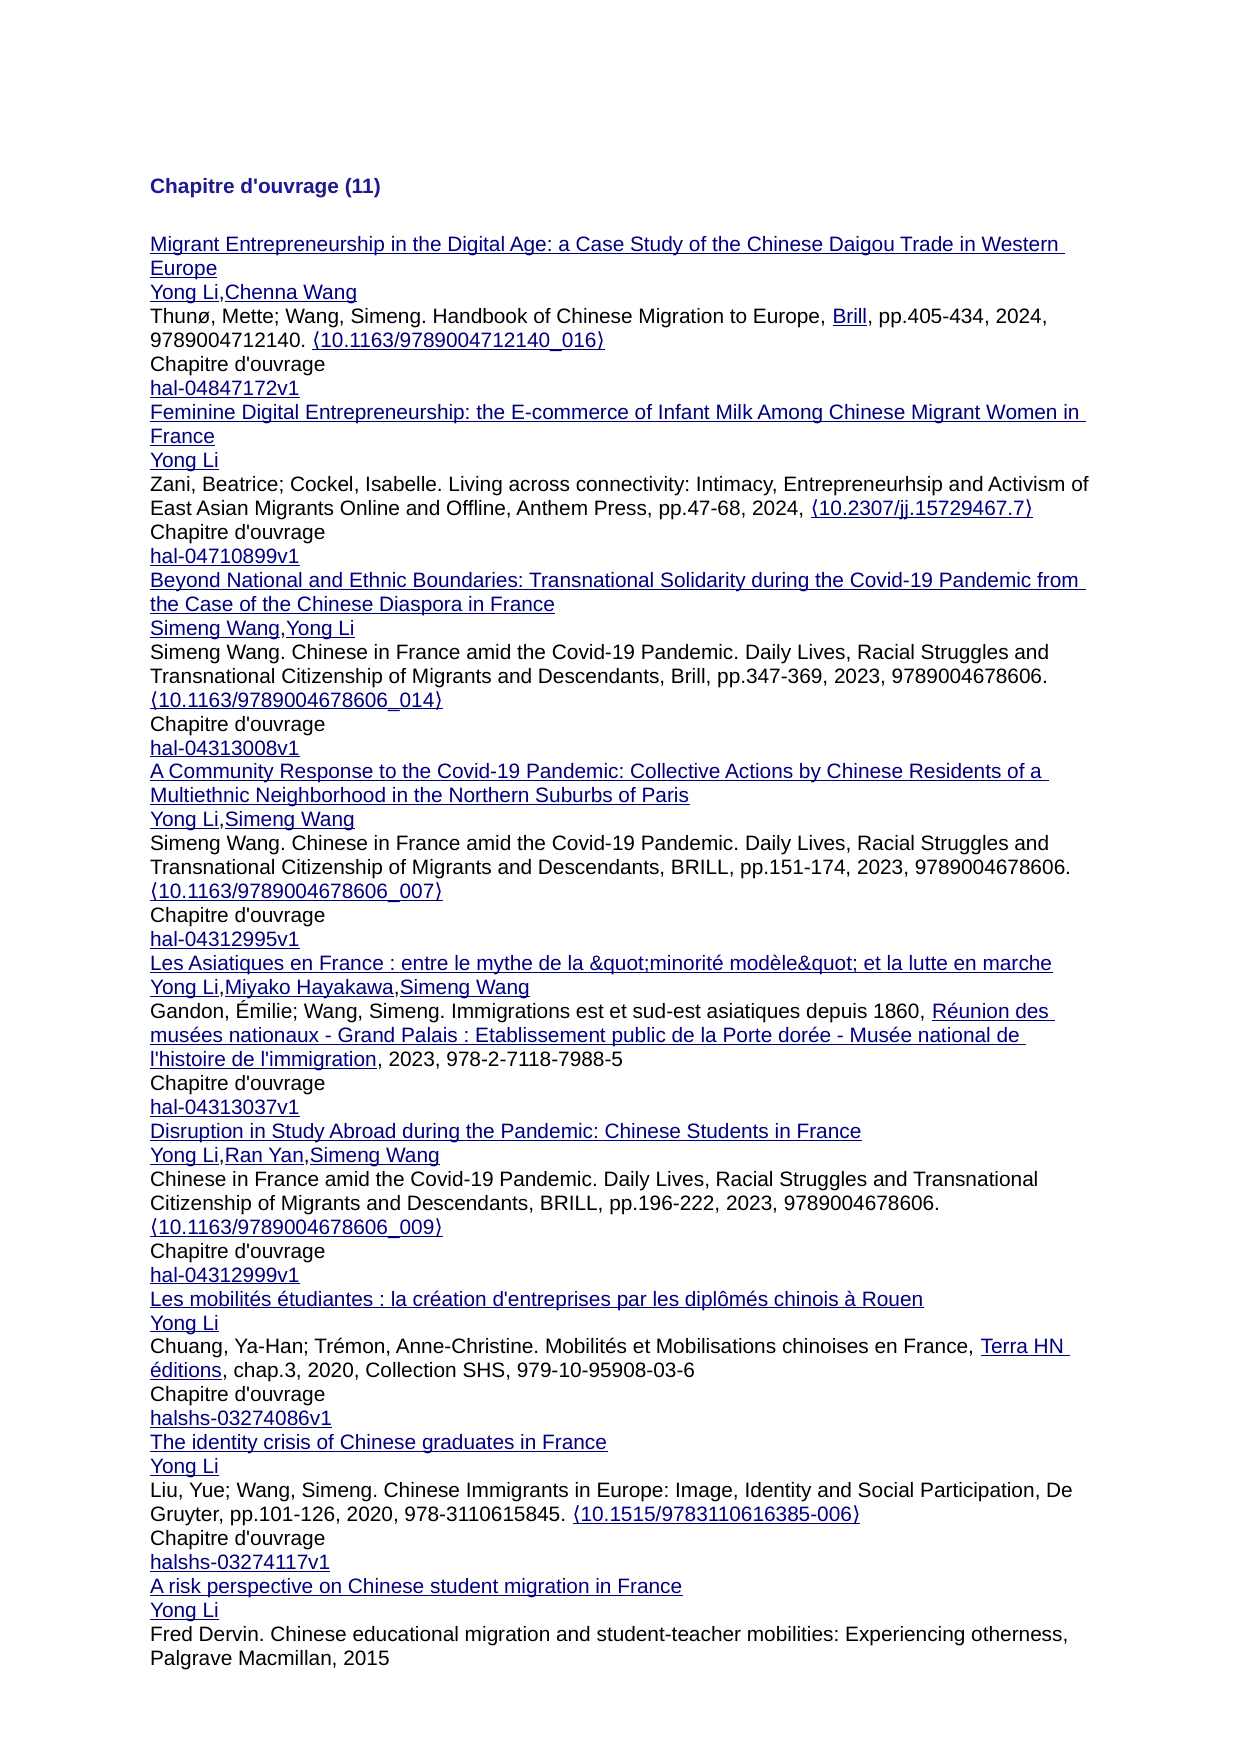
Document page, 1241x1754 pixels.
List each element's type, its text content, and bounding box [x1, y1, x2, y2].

table_cell Disruption in Study Abroad during the Pandemic: Chinese Students in France Yong Li,Ran Yan,Simeng Wang Chinese in France amid the Covid-19 Pandemic. Daily Lives, Racial Struggles and Transnational Citizenship of Migrants and Descendants, BRILL, pp.196-222, 2023, 9789004678606. ⟨10.1163/9789004678606_009⟩ Chapitre d'ouvrage hal-04312999v1 [150, 1119, 1090, 1286]
table_cell A Community Response to the Covid-19 Pandemic: Collective Actions by Chinese Residents of a Multiethnic Neighborhood in the Northern Suburbs of Paris Yong Li,Simeng Wang Simeng Wang. Chinese in France amid the Covid-19 Pandemic. Daily Lives, Racial Struggles and Transnational Citizenship of Migrants and Descendants, BRILL, pp.151-174, 2023, 9789004678606. ⟨10.1163/9789004678606_007⟩ Chapitre d'ouvrage hal-04312995v1 [150, 759, 1090, 951]
table_cell Les mobilités étudiantes : la création d'entreprises par les diplômés chinois à Rouen Yong Li Chuang, Ya-Han; Trémon, Anne-Christine. Mobilités et Mobilisations chinoises en France, Terra HN éditions, chap.3, 2020, Collection SHS, 979-10-95908-03-6 Chapitre d'ouvrage halshs-03274086v1 [150, 1286, 1090, 1430]
table_cell A risk perspective on Chinese student migration in France Yong Li Fred Dervin. Chinese educational migration and student-teacher mobilities: Experiencing otherness, Palgrave Macmillan, 2015 [150, 1574, 1090, 1670]
table_cell Beyond National and Ethnic Boundaries: Transnational Solidarity during the Covid-19 Pandemic from the Case of the Chinese Diaspora in France Simeng Wang,Yong Li Simeng Wang. Chinese in France amid the Covid-19 Pandemic. Daily Lives, Racial Struggles and Transnational Citizenship of Migrants and Descendants, Brill, pp.347-369, 2023, 9789004678606. ⟨10.1163/9789004678606_014⟩ Chapitre d'ouvrage hal-04313008v1 [150, 568, 1090, 759]
subtitle Chapitre d'ouvrage (11) [150, 174, 1090, 198]
table_cell Feminine Digital Entrepreneurship: the E-commerce of Infant Milk Among Chinese Migrant Women in France Yong Li Zani, Beatrice; Cockel, Isabelle. Living across connectivity: Intimacy, Entrepreneurhsip and Activism of East Asian Migrants Online and Offline, Anthem Press, pp.47-68, 2024, ⟨10.2307/jj.15729467.7⟩ Chapitre d'ouvrage hal-04710899v1 [150, 400, 1090, 568]
table_header Migrant Entrepreneurship in the Digital Age: a Case Study of the Chinese Daigou Trade in Western Europe Yong Li,Chenna Wang Thunø, Mette; Wang, Simeng. Handbook of Chinese Migration to Europe, Brill, pp.405-434, 2024, 9789004712140. ⟨10.1163/9789004712140_016⟩ Chapitre d'ouvrage hal-04847172v1 [150, 232, 1090, 400]
table_cell The identity crisis of Chinese graduates in France Yong Li Liu, Yue; Wang, Simeng. Chinese Immigrants in Europe: Image, Identity and Social Participation, De Gruyter, pp.101-126, 2020, 978-3110615845. ⟨10.1515/9783110616385-006⟩ Chapitre d'ouvrage halshs-03274117v1 [150, 1430, 1090, 1574]
table_cell Les Asiatiques en France : entre le mythe de la &quot;minorité modèle&quot; et la lutte en marche Yong Li,Miyako Hayakawa,Simeng Wang Gandon, Émilie; Wang, Simeng. Immigrations est et sud-est asiatiques depuis 1860, Réunion des musées nationaux - Grand Palais : Etablissement public de la Porte dorée - Musée national de l'histoire de l'immigration, 2023, 978-2-7118-7988-5 Chapitre d'ouvrage hal-04313037v1 [150, 951, 1090, 1119]
